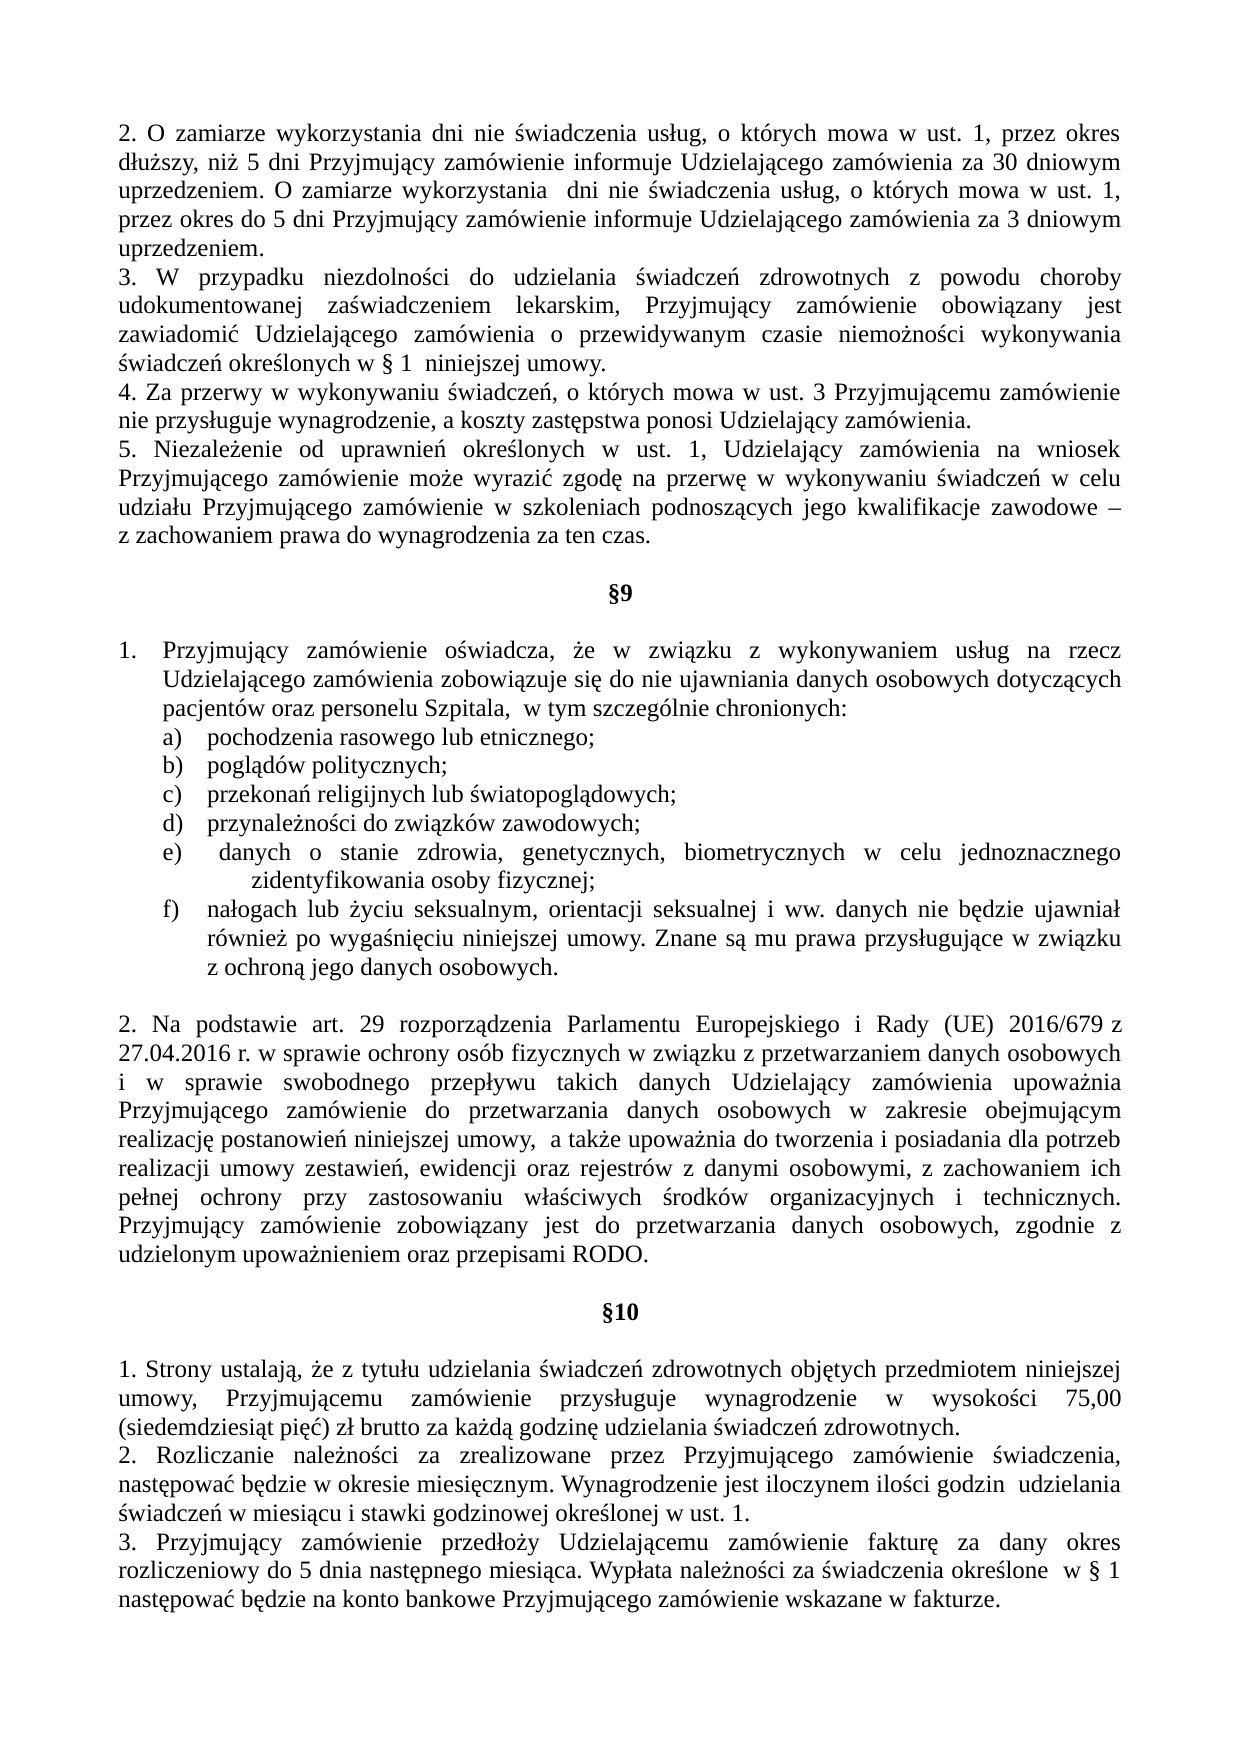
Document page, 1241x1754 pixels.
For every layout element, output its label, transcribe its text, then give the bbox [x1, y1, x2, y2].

text 4. Za przerwy w wykonywaniu świadczeń, o których mowa w ust. 3 Przyjmującemu zamówienie nie przysługuje wynagrodzenie, a koszty zastępstwa ponosi Udzielający zamówienia. [118, 377, 1122, 434]
text 5. Niezależenie od uprawnień określonych w ust. 1, Udzielający zamówienia na wniosek Przyjmującego zamówienie może wyrazić zgodę na przerwę w wykonywaniu świadczeń w celu udziału Przyjmującego zamówienie w szkoleniach podnoszących jego kwalifikacje zawodowe – z zachowaniem prawa do wynagrodzenia za ten czas. [118, 434, 1122, 549]
text 2. Na podstawie art. 29 rozporządzenia Parlamentu Europejskiego i Rady (UE) 2016/679 z 27.04.2016 r. w sprawie ochrony osób fizycznych w związku z przetwarzaniem danych osobowych i w sprawie swobodnego przepływu takich danych Udzielający zamówienia upoważnia Przyjmującego zamówienie do przetwarzania danych osobowych w zakresie obejmującym realizację postanowień niniejszej umowy, a także upoważnia do tworzenia i posiadania dla potrzeb realizacji umowy zestawień, ewidencji oraz rejestrów z danymi osobowymi, z zachowaniem ich pełnej ochrony przy zastosowaniu właściwych środków organizacyjnych i technicznych. Przyjmujący zamówienie zobowiązany jest do przetwarzania danych osobowych, zgodnie z udzielonym upoważnieniem oraz przepisami RODO. [118, 1009, 1122, 1268]
text §9 [118, 578, 1122, 607]
text §10 [118, 1297, 1122, 1326]
text d) przynależności do związków zawodowych; [162, 808, 1122, 837]
text 2. O zamiarze wykorzystania dni nie świadczenia usług, o których mowa w ust. 1, przez okres dłuższy, niż 5 dni Przyjmujący zamówienie informuje Udzielającego zamówienia za 30 dniowym uprzedzeniem. O zamiarze wykorzystania dni nie świadczenia usług, o których mowa w ust. 1, przez okres do 5 dni Przyjmujący zamówienie informuje Udzielającego zamówienia za 3 dniowym uprzedzeniem. [118, 118, 1122, 262]
text c) przekonań religijnych lub światopoglądowych; [162, 779, 1122, 808]
text 3. Przyjmujący zamówienie przedłoży Udzielającemu zamówienie fakturę za dany okres rozliczeniowy do 5 dnia następnego miesiąca. Wypłata należności za świadczenia określone w § 1 następować będzie na konto bankowe Przyjmującego zamówienie wskazane w fakturze. [118, 1527, 1122, 1613]
text e) danych o stanie zdrowia, genetycznych, biometrycznych w celu jednoznacznego zidentyfikowania osoby fizycznej; [162, 837, 1122, 894]
text 1. Strony ustalają, że z tytułu udzielania świadczeń zdrowotnych objętych przedmiotem niniejszej umowy, Przyjmującemu zamówienie przysługuje wynagrodzenie w wysokości 75,00 (siedemdziesiąt pięć) zł brutto za każdą godzinę udzielania świadczeń zdrowotnych. [118, 1354, 1122, 1441]
text 3. W przypadku niezdolności do udzielania świadczeń zdrowotnych z powodu choroby udokumentowanej zaświadczeniem lekarskim, Przyjmujący zamówienie obowiązany jest zawiadomić Udzielającego zamówienia o przewidywanym czasie niemożności wykonywania świadczeń określonych w § 1 niniejszej umowy. [118, 262, 1122, 377]
text f) nałogach lub życiu seksualnym, orientacji seksualnej i ww. danych nie będzie ujawniał również po wygaśnięciu niniejszej umowy. Znane są mu prawa przysługujące w związku z ochroną jego danych osobowych. [162, 894, 1122, 981]
text 2. Rozliczanie należności za zrealizowane przez Przyjmującego zamówienie świadczenia, następować będzie w okresie miesięcznym. Wynagrodzenie jest iloczynem ilości godzin udzielania świadczeń w miesiącu i stawki godzinowej określonej w ust. 1. [118, 1441, 1122, 1527]
text 1. Przyjmujący zamówienie oświadcza, że w związku z wykonywaniem usług na rzecz Udzielającego zamówienia zobowiązuje się do nie ujawniania danych osobowych dotyczących pacjentów oraz personelu Szpitala, w tym szczególnie chronionych: [118, 636, 1122, 722]
text b) poglądów politycznych; [162, 751, 1122, 779]
text a) pochodzenia rasowego lub etnicznego; [162, 722, 1122, 751]
